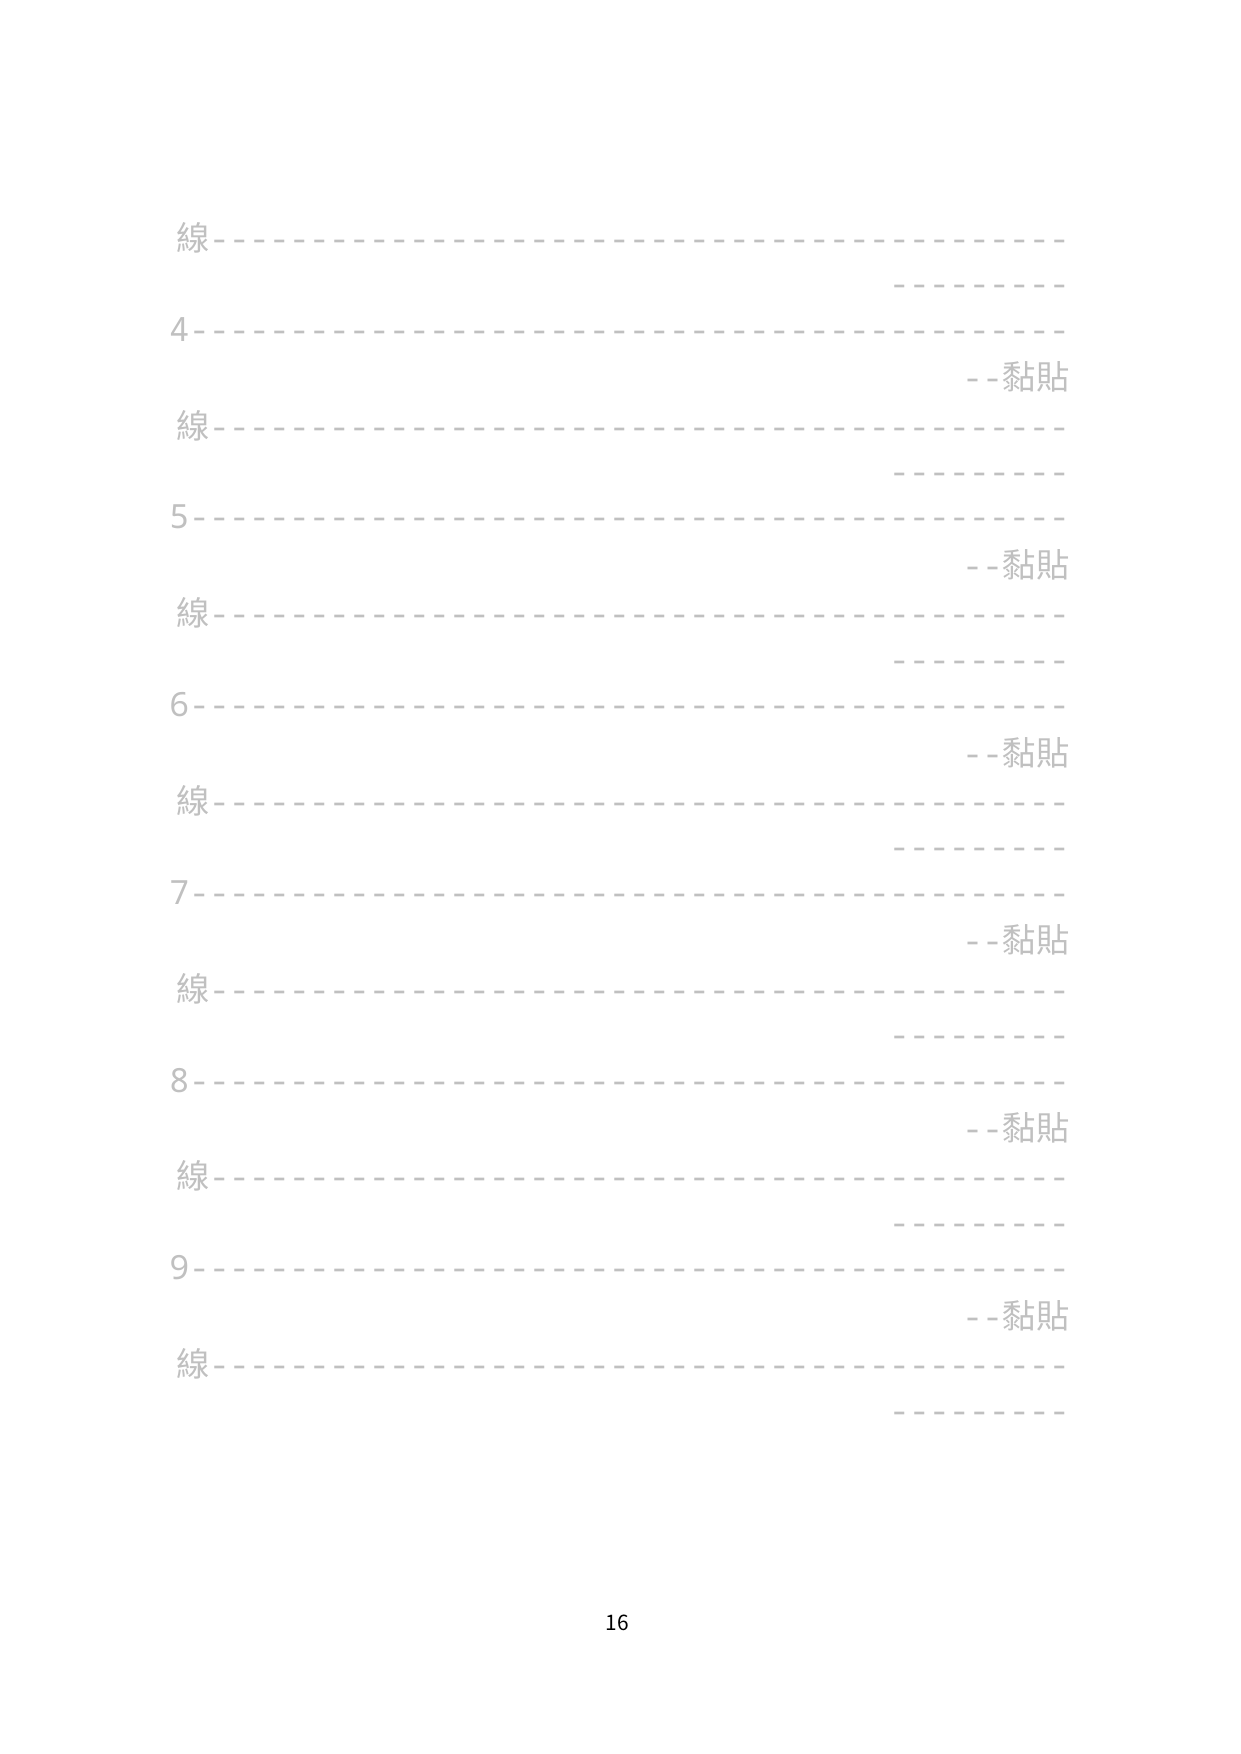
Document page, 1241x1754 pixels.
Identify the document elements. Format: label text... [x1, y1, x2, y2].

text 9----------------------------------------------黏貼線---------------------------------------------------- [165, 1244, 1069, 1432]
text 6----------------------------------------------黏貼線---------------------------------------------------- [165, 681, 1069, 869]
text 8----------------------------------------------黏貼線---------------------------------------------------- [165, 1056, 1069, 1244]
text 5----------------------------------------------黏貼線---------------------------------------------------- [165, 493, 1069, 681]
text 4----------------------------------------------黏貼線---------------------------------------------------- [165, 306, 1069, 493]
text 線---------------------------------------------------- [165, 212, 1069, 306]
text 7----------------------------------------------黏貼線---------------------------------------------------- [165, 869, 1069, 1056]
